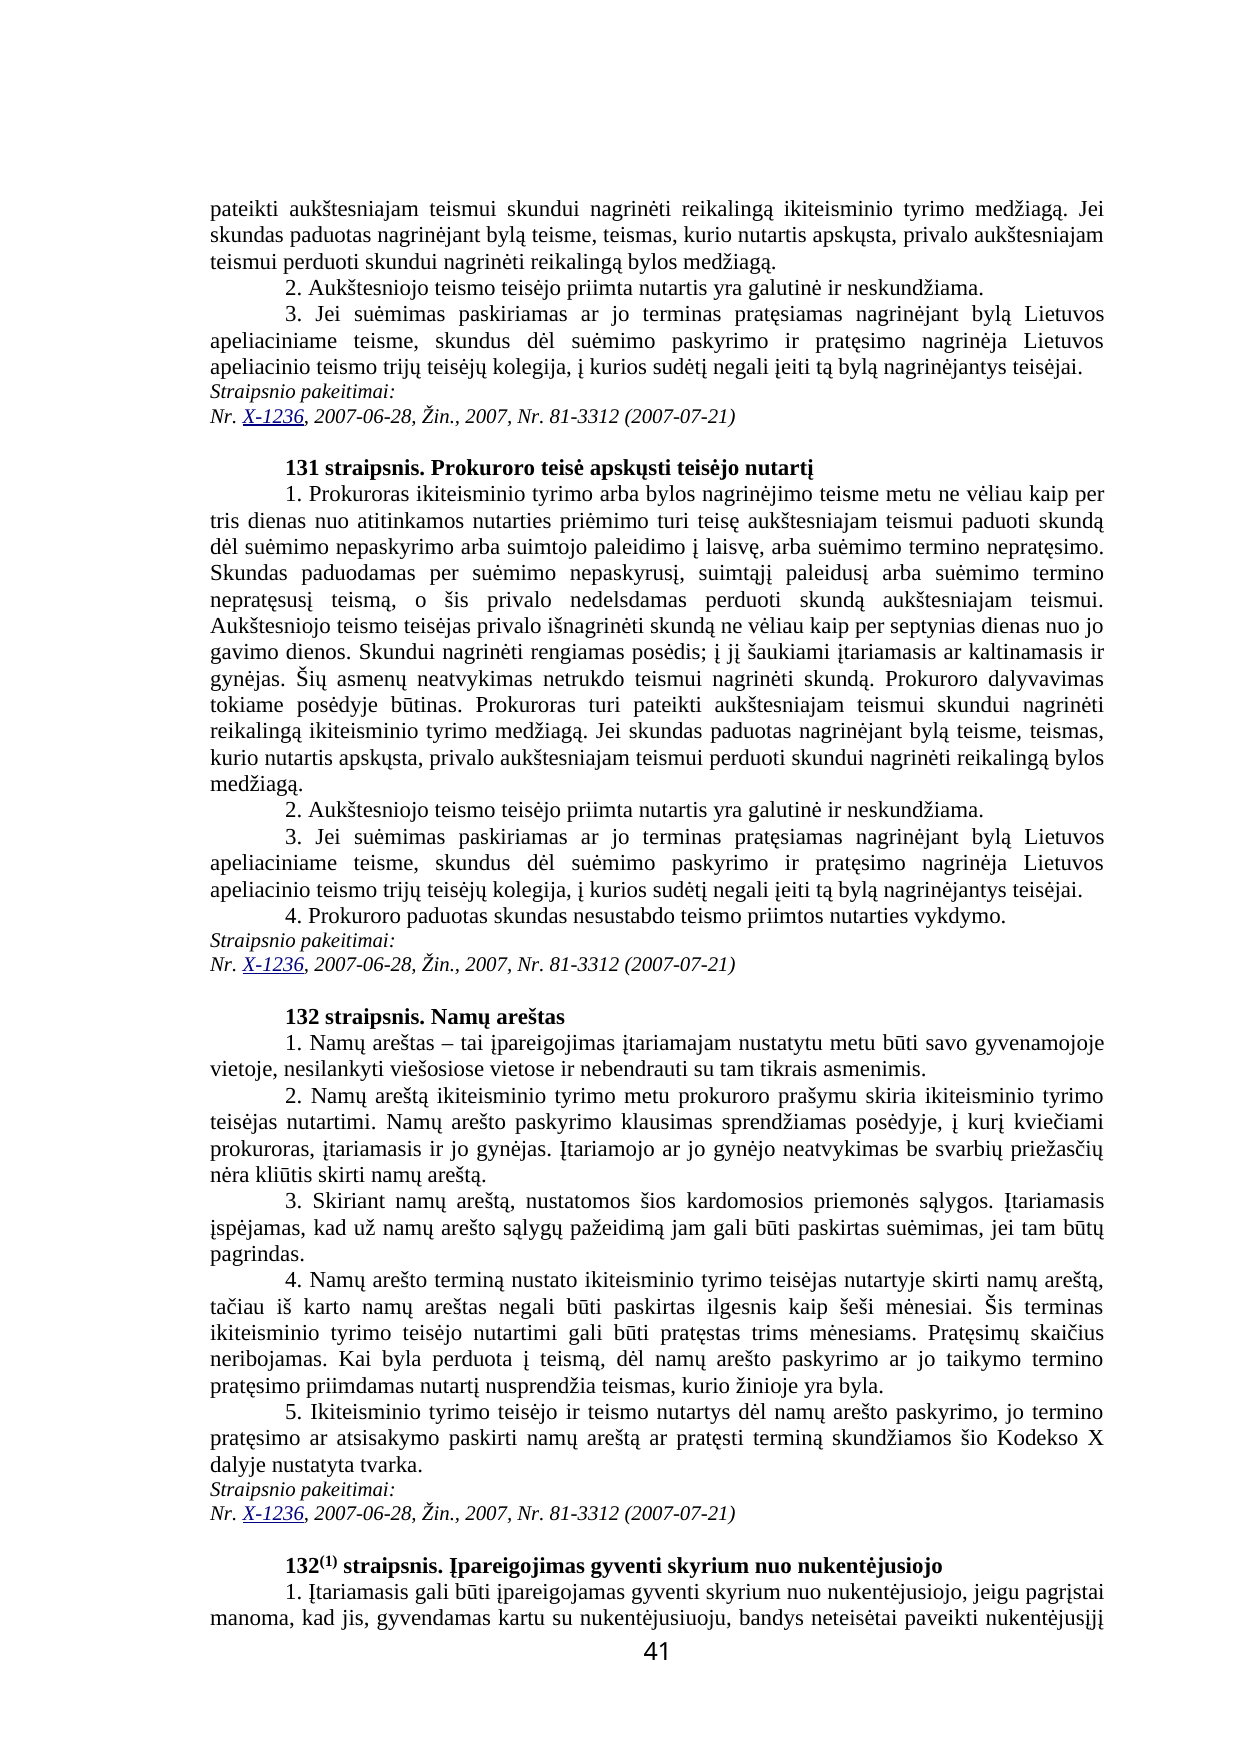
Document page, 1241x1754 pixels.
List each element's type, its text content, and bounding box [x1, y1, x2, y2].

text 5. Ikiteisminio tyrimo teisėjo ir teismo nutartys dėl namų arešto paskyrimo, jo termino pratęsimo ar atsisakymo paskirti namų areštą ar pratęsti terminą skundžiamos šio Kodekso X dalyje nustatyta tvarka. [210, 1398, 1106, 1477]
text 131 straipsnis. Prokuroro teisė apskųsti teisėjo nutartį [210, 454, 1106, 480]
text Nr. X-1236, 2007-06-28, Žin., 2007, Nr. 81-3312 (2007-07-21) [210, 1501, 1106, 1525]
text 132(1) straipsnis. Įpareigojimas gyventi skyrium nuo nukentėjusiojo [210, 1552, 1106, 1578]
text Nr. X-1236, 2007-06-28, Žin., 2007, Nr. 81-3312 (2007-07-21) [210, 403, 1106, 428]
text Straipsnio pakeitimai: [210, 1477, 1106, 1501]
text 2. Aukštesniojo teismo teisėjo priimta nutartis yra galutinė ir neskundžiama. [210, 797, 1106, 823]
text 3. Skiriant namų areštą, nustatomos šios kardomosios priemonės sąlygos. Įtariamasis įspėjamas, kad už namų arešto sąlygų pažeidimą jam gali būti paskirtas suėmimas, jei tam būtų pagrindas. [210, 1187, 1106, 1266]
text 4. Namų arešto terminą nustato ikiteisminio tyrimo teisėjas nutartyje skirti namų areštą, tačiau iš karto namų areštas negali būti paskirtas ilgesnis kaip šeši mėnesiai. Šis terminas ikiteisminio tyrimo teisėjo nutartimi gali būti pratęstas trims mėnesiams. Pratęsimų skaičius neribojamas. Kai byla perduota į teismą, dėl namų arešto paskyrimo ar jo taikymo termino pratęsimo priimdamas nutartį nusprendžia teismas, kurio žinioje yra byla. [210, 1266, 1106, 1398]
text 4. Prokuroro paduotas skundas nesustabdo teismo priimtos nutarties vykdymo. [210, 902, 1106, 928]
text 132 straipsnis. Namų areštas [210, 1003, 1106, 1029]
text 2. Aukštesniojo teismo teisėjo priimta nutartis yra galutinė ir neskundžiama. [210, 274, 1106, 300]
text 1. Namų areštas – tai įpareigojimas įtariamajam nustatytu metu būti savo gyvenamojoje vietoje, nesilankyti viešosiose vietose ir nebendrauti su tam tikrais asmenimis. [210, 1029, 1106, 1082]
text Nr. X-1236, 2007-06-28, Žin., 2007, Nr. 81-3312 (2007-07-21) [210, 952, 1106, 976]
text 1. Įtariamasis gali būti įpareigojamas gyventi skyrium nuo nukentėjusiojo, jeigu pagrįstai manoma, kad jis, gyvendamas kartu su nukentėjusiuoju, bandys neteisėtai paveikti nukentėjusįjį [210, 1578, 1106, 1631]
text Straipsnio pakeitimai: [210, 928, 1106, 952]
text Straipsnio pakeitimai: [210, 379, 1106, 403]
text 3. Jei suėmimas paskiriamas ar jo terminas pratęsiamas nagrinėjant bylą Lietuvos apeliaciniame teisme, skundus dėl suėmimo paskyrimo ir pratęsimo nagrinėja Lietuvos apeliacinio teismo trijų teisėjų kolegija, į kurios sudėtį negali įeiti tą bylą nagrinėjantys teisėjai. [210, 823, 1106, 902]
text pateikti aukštesniajam teismui skundui nagrinėti reikalingą ikiteisminio tyrimo medžiagą. Jei skundas paduotas nagrinėjant bylą teisme, teismas, kurio nutartis apskųsta, privalo aukštesniajam teismui perduoti skundui nagrinėti reikalingą bylos medžiagą. [210, 195, 1106, 274]
text 2. Namų areštą ikiteisminio tyrimo metu prokuroro prašymu skiria ikiteisminio tyrimo teisėjas nutartimi. Namų arešto paskyrimo klausimas sprendžiamas posėdyje, į kurį kviečiami prokuroras, įtariamasis ir jo gynėjas. Įtariamojo ar jo gynėjo neatvykimas be svarbių priežasčių nėra kliūtis skirti namų areštą. [210, 1082, 1106, 1187]
text 3. Jei suėmimas paskiriamas ar jo terminas pratęsiamas nagrinėjant bylą Lietuvos apeliaciniame teisme, skundus dėl suėmimo paskyrimo ir pratęsimo nagrinėja Lietuvos apeliacinio teismo trijų teisėjų kolegija, į kurios sudėtį negali įeiti tą bylą nagrinėjantys teisėjai. [210, 300, 1106, 379]
text 1. Prokuroras ikiteisminio tyrimo arba bylos nagrinėjimo teisme metu ne vėliau kaip per tris dienas nuo atitinkamos nutarties priėmimo turi teisę aukštesniajam teismui paduoti skundą dėl suėmimo nepaskyrimo arba suimtojo paleidimo į laisvę, arba suėmimo termino nepratęsimo. Skundas paduodamas per suėmimo nepaskyrusį, suimtąjį paleidusį arba suėmimo termino nepratęsusį teismą, o šis privalo nedelsdamas perduoti skundą aukštesniajam teismui. Aukštesniojo teismo teisėjas privalo išnagrinėti skundą ne vėliau kaip per septynias dienas nuo jo gavimo dienos. Skundui nagrinėti rengiamas posėdis; į jį šaukiami įtariamasis ar kaltinamasis ir gynėjas. Šių asmenų neatvykimas netrukdo teismui nagrinėti skundą. Prokuroro dalyvavimas tokiame posėdyje būtinas. Prokuroras turi pateikti aukštesniajam teismui skundui nagrinėti reikalingą ikiteisminio tyrimo medžiagą. Jei skundas paduotas nagrinėjant bylą teisme, teismas, kurio nutartis apskųsta, privalo aukštesniajam teismui perduoti skundui nagrinėti reikalingą bylos medžiagą. [210, 480, 1106, 797]
